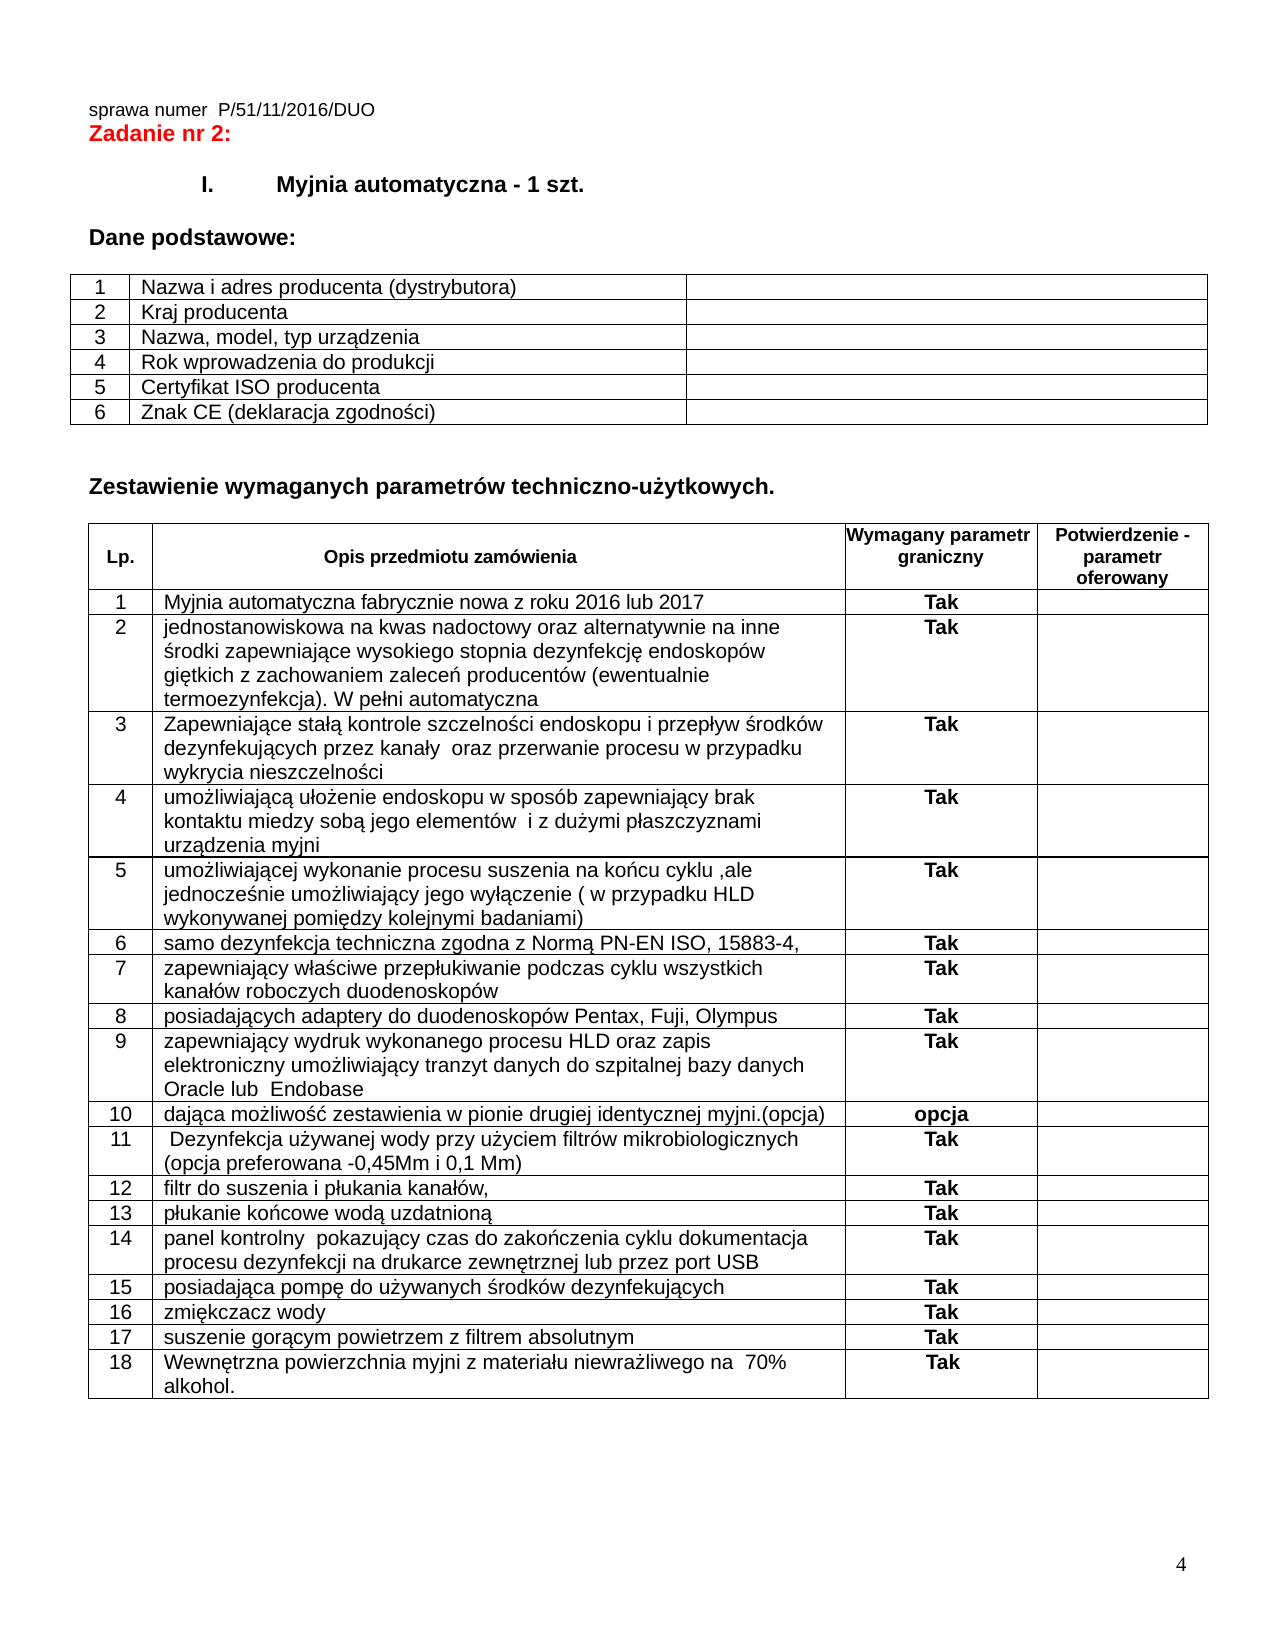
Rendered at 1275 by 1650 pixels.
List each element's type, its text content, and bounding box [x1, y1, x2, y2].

table_cell [1038, 1275, 1208, 1299]
table_cell 4 [89, 785, 152, 856]
table_cell 4 [71, 350, 129, 374]
table_cell 14 [89, 1226, 152, 1274]
table_cell 15 [89, 1275, 152, 1299]
table_cell 1 [89, 590, 152, 614]
table_cell [1038, 615, 1208, 711]
table_cell 16 [89, 1300, 152, 1324]
table_cell Rok wprowadzenia do produkcji [130, 350, 686, 374]
table_cell panel kontrolny pokazujący czas do zakończenia cyklu dokumentacja procesu dezynfekcji na drukarce zewnętrznej lub przez port USB [153, 1226, 845, 1274]
table_cell Tak [846, 590, 1037, 614]
table_cell Tak [846, 712, 1037, 783]
table_cell Tak [846, 1226, 1037, 1274]
table_cell 6 [89, 930, 152, 954]
table_header [687, 275, 1207, 299]
table_cell 9 [89, 1029, 152, 1101]
table_cell Tak [846, 1350, 1037, 1398]
table_cell [687, 400, 1207, 424]
table_cell Tak [846, 1004, 1037, 1028]
table_cell zapewniający właściwe przepłukiwanie podczas cyklu wszystkich kanałów roboczych duodenoskopów [153, 955, 845, 1003]
table_cell [687, 375, 1207, 399]
table_cell posiadająca pompę do używanych środków dezynfekujących [153, 1275, 845, 1299]
table_cell Tak [846, 615, 1037, 711]
list Myjnia automatyczna - 1 szt. [201, 171, 1186, 197]
table_cell 3 [71, 325, 129, 349]
table_cell 18 [89, 1350, 152, 1398]
table_cell suszenie gorącym powietrzem z filtrem absolutnym [153, 1325, 845, 1349]
table_header Opis przedmiotu zamówienia [834, 524, 845, 589]
table_header Nazwa i adres producenta (dystrybutora) [130, 275, 686, 299]
table_cell Tak [846, 1127, 1037, 1175]
table_cell [152, 1399, 845, 1519]
table_cell [1038, 712, 1208, 783]
table_cell 6 [71, 400, 129, 424]
table_cell zapewniający wydruk wykonanego procesu HLD oraz zapis elektroniczny umożliwiający tranzyt danych do szpitalnej bazy danych Oracle lub Endobase [153, 1029, 845, 1101]
table_cell Myjnia automatyczna fabrycznie nowa z roku 2016 lub 2017 [153, 590, 845, 614]
table_cell [1038, 1201, 1208, 1225]
table_cell 5 [89, 858, 152, 929]
table_cell [1038, 1226, 1208, 1274]
table_cell płukanie końcowe wodą uzdatnioną [153, 1201, 845, 1225]
table_cell 7 [89, 955, 152, 1003]
table_cell 2 [71, 300, 129, 324]
table_cell jednostanowiskowa na kwas nadoctowy oraz alternatywnie na inne środki zapewniające wysokiego stopnia dezynfekcję endoskopów giętkich z zachowaniem zaleceń producentów (ewentualnie termoezynfekcja). W pełni automatyczna [153, 615, 845, 711]
table_cell Certyfikat ISO producenta [130, 375, 686, 399]
table_cell filtr do suszenia i płukania kanałów, [153, 1176, 845, 1200]
table_cell [1038, 858, 1208, 929]
text Dane podstawowe: [89, 223, 1186, 250]
table_cell Tak [846, 1325, 1037, 1349]
table_cell [845, 1399, 1037, 1519]
table_header 1 [71, 275, 129, 299]
table_cell Kraj producenta [130, 300, 686, 324]
text Zadanie nr 2: [89, 120, 1186, 147]
table_cell Tak [846, 955, 1037, 1003]
table_cell 10 [89, 1102, 152, 1126]
table_cell [1038, 1325, 1208, 1349]
table_cell Tak [846, 858, 1037, 929]
table_cell posiadających adaptery do duodenoskopów Pentax, Fuji, Olympus [153, 1004, 845, 1028]
table_cell Tak [846, 1300, 1037, 1324]
table_cell opcja [846, 1102, 1037, 1126]
table_cell samo dezynfekcja techniczna zgodna z Normą PN-EN ISO, 15883-4, [153, 930, 845, 954]
table_cell zmiękczacz wody [153, 1300, 845, 1324]
table_cell Tak [846, 1029, 1037, 1101]
table_cell [1038, 1004, 1208, 1028]
table_cell 11 [89, 1127, 152, 1175]
table_cell 8 [89, 1004, 152, 1028]
table_cell Tak [846, 1201, 1037, 1225]
table_cell Wewnętrzna powierzchnia myjni z materiału niewrażliwego na 70% alkohol. [153, 1350, 845, 1398]
table_cell dająca możliwość zestawienia w pionie drugiej identycznej myjni.(opcja) [153, 1102, 845, 1126]
table_cell [1038, 1350, 1208, 1398]
table_cell [1038, 1300, 1208, 1324]
table_cell Tak [846, 1275, 1037, 1299]
table_cell [1038, 1029, 1208, 1101]
table_cell Tak [846, 930, 1037, 954]
table_cell [687, 325, 1207, 349]
table_cell [1037, 1399, 1208, 1519]
table_cell Zapewniające stałą kontrole szczelności endoskopu i przepływ środków dezynfekujących przez kanały oraz przerwanie procesu w przypadku wykrycia nieszczelności [153, 712, 845, 783]
table_cell [89, 1399, 152, 1519]
table_cell Tak [846, 1176, 1037, 1200]
table_cell [687, 350, 1207, 374]
table_cell [1038, 785, 1208, 856]
table_cell 17 [89, 1325, 152, 1349]
table_cell [1038, 930, 1208, 954]
table_cell Nazwa, model, typ urządzenia [130, 325, 686, 349]
text Zestawienie wymaganych parametrów techniczno-użytkowych. [89, 473, 1186, 499]
table_cell [1038, 1127, 1208, 1175]
table_cell umożliwiającą ułożenie endoskopu w sposób zapewniający brak kontaktu miedzy sobą jego elementów i z dużymi płaszczyznami urządzenia myjni [153, 785, 845, 856]
table_header Lp. [89, 524, 152, 589]
table_cell [1038, 590, 1208, 614]
table_cell 2 [89, 615, 152, 711]
table_header Opis przedmiotu zamówienia [153, 524, 243, 589]
table_cell Dezynfekcja używanej wody przy użyciem filtrów mikrobiologicznych (opcja preferowana -0,45Mm i 0,1 Mm) [153, 1127, 845, 1175]
table_cell 3 [89, 712, 152, 783]
table_cell [1038, 955, 1208, 1003]
table_cell 5 [71, 375, 129, 399]
table_cell [1038, 1176, 1208, 1200]
table_cell [687, 300, 1207, 324]
table_cell [1038, 1102, 1208, 1126]
table_cell umożliwiającej wykonanie procesu suszenia na końcu cyklu ,ale jednocześnie umożliwiający jego wyłączenie ( w przypadku HLD wykonywanej pomiędzy kolejnymi badaniami) [153, 858, 845, 929]
table_cell Znak CE (deklaracja zgodności) [130, 400, 686, 424]
table_cell 13 [89, 1201, 152, 1225]
table_header Wymagany parametr graniczny [846, 524, 1037, 589]
table_cell 12 [89, 1176, 152, 1200]
table_cell Tak [846, 785, 1037, 856]
